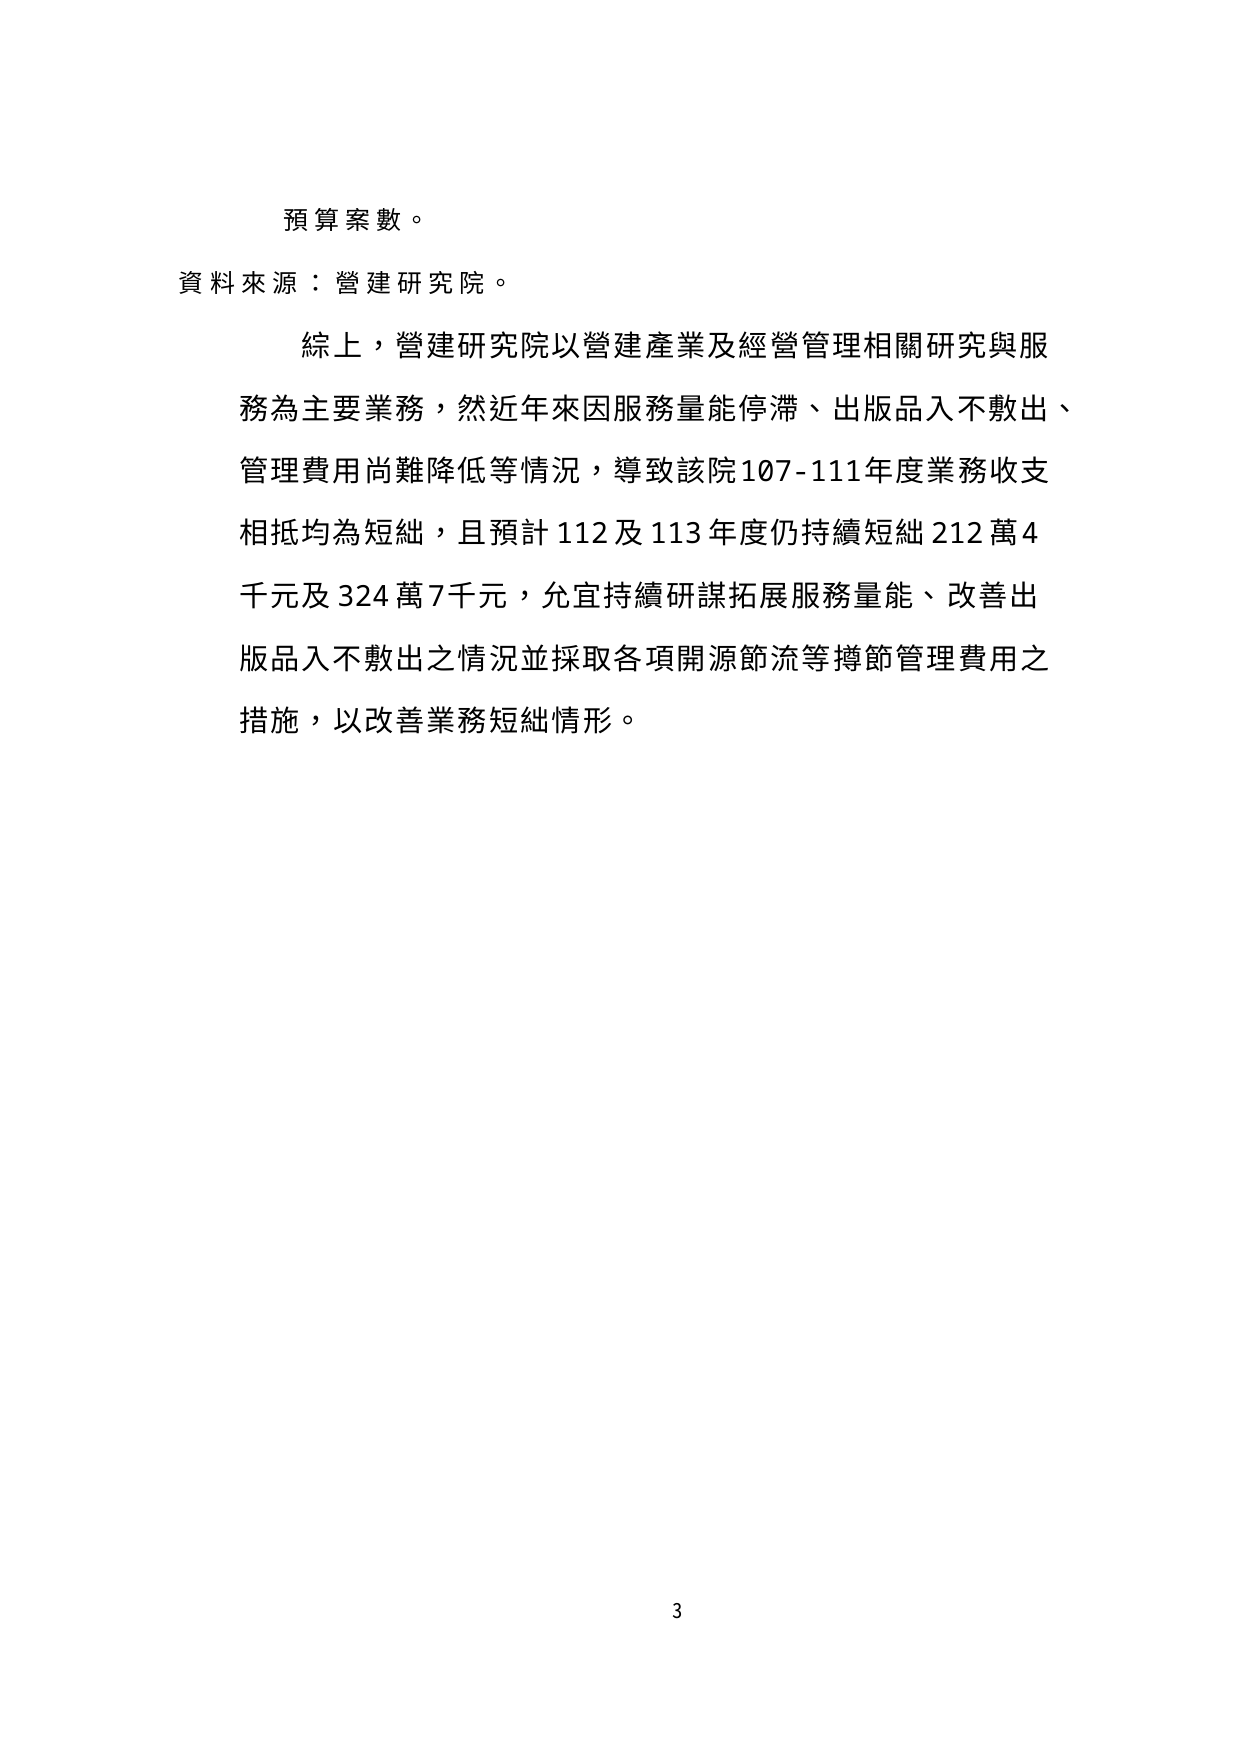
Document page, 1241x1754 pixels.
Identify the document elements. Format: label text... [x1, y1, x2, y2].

text 綜上，營建研究院以營建產業及經營管理相關研究與服務為主要業務，然近年來因服務量能停滯、出版品入不敷出、管理費用尚難降低等情況，導致該院107-111年度業務收支相抵均為短絀，且預計112及113年度仍持續短絀212萬4千元及324萬7千元，允宜持續研謀拓展服務量能、改善出版品入不敷出之情況並採取各項開源節流等撙節管理費用之措施，以改善業務短絀情形。 [234, 302, 1061, 740]
text 預算案數。 [176, 177, 1061, 240]
text 資料來源：營建研究院。 [176, 240, 1061, 302]
